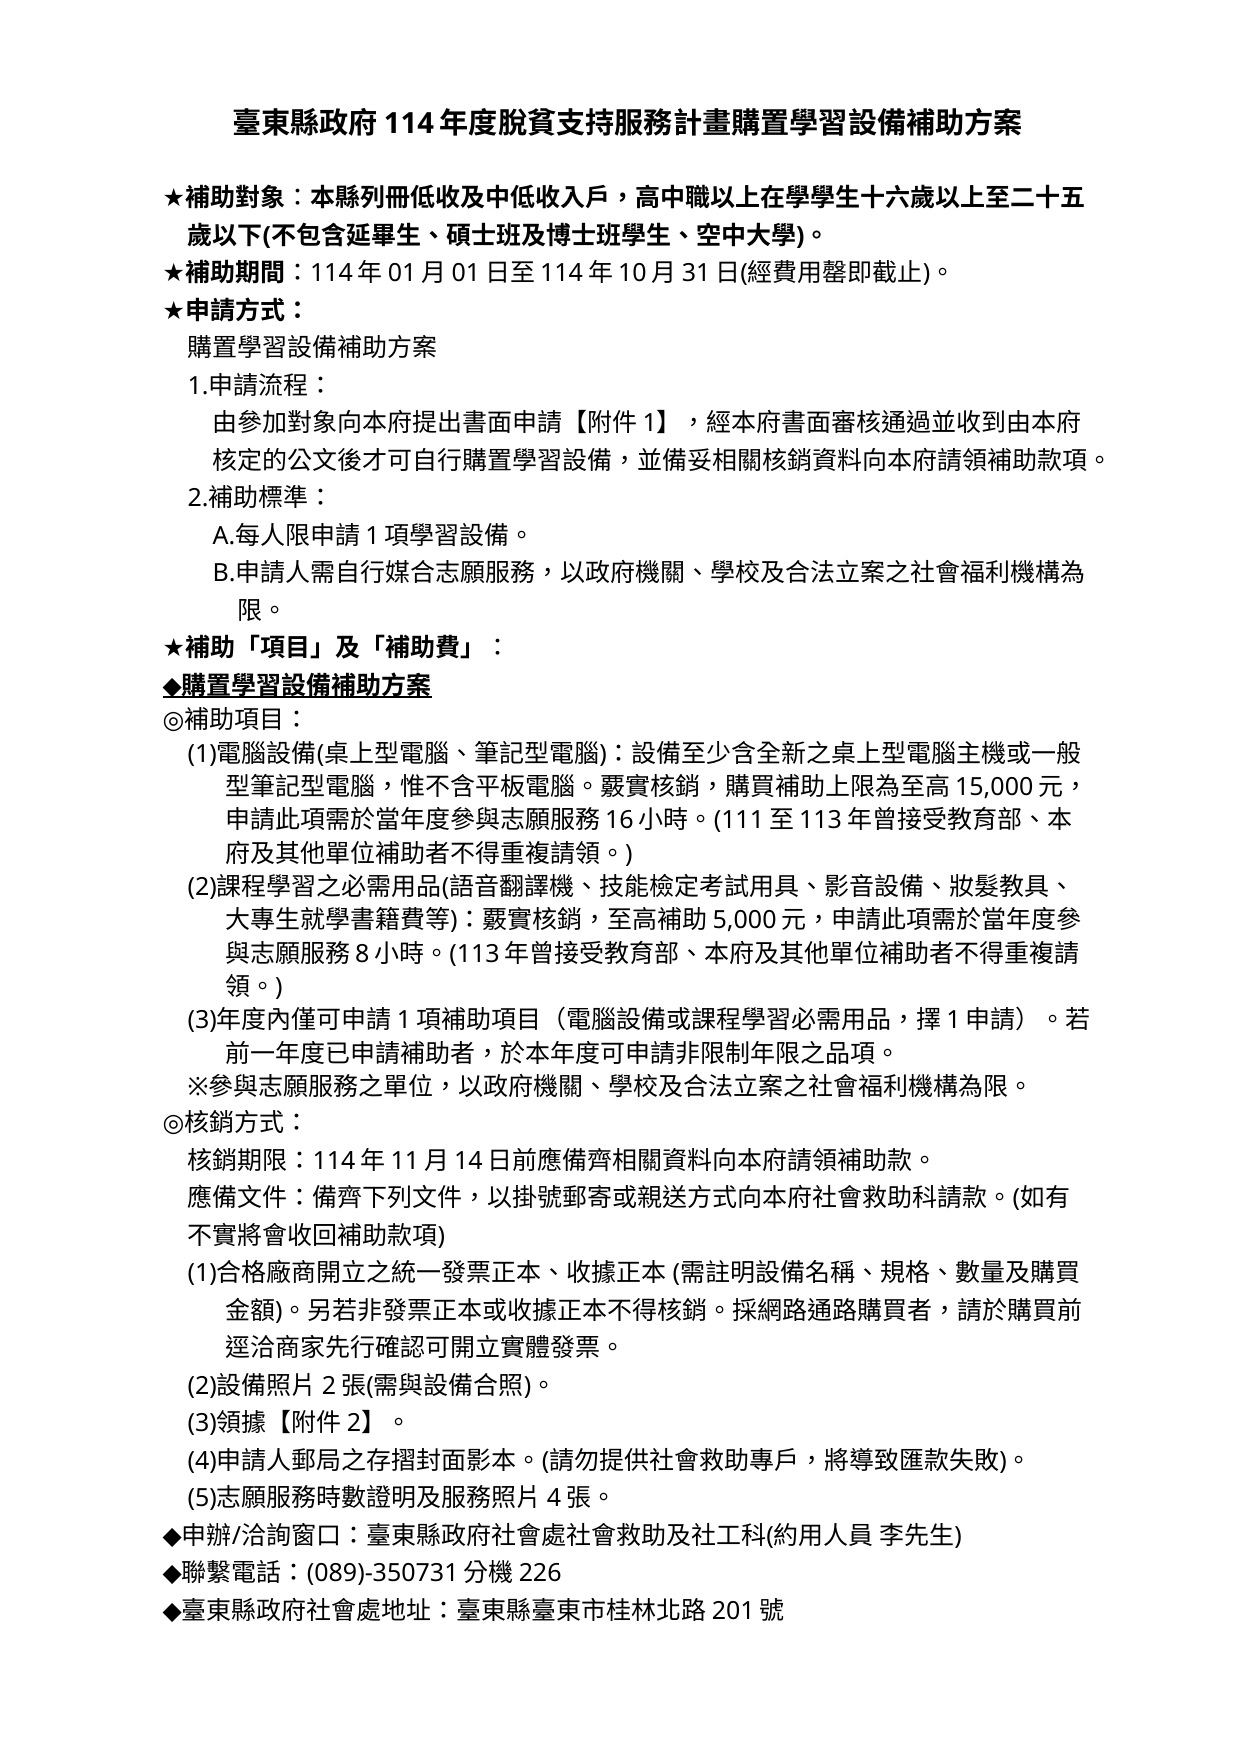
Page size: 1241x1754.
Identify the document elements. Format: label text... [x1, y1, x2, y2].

text ◎核銷方式： [162, 1102, 1092, 1139]
text ◆購置學習設備補助方案 [162, 664, 1092, 702]
text ◎補助項目： [162, 702, 1092, 735]
text 應備文件：備齊下列文件，以掛號郵寄或親送方式向本府社會救助科請款。(如有不實將會收回補助款項) [187, 1177, 1092, 1252]
text ★補助期間：114年01月01日至114年10月31日(經費用罄即截止)。 [162, 252, 1092, 289]
text 2.補助標準： [187, 477, 1092, 514]
text ◆臺東縣政府社會處地址：臺東縣臺東市桂林北路201號 [162, 1589, 1092, 1627]
text (5)志願服務時數證明及服務照片4張。 [187, 1477, 1092, 1514]
text ◆申辦/洽詢窗口：臺東縣政府社會處社會救助及社工科(約用人員 李先生) [162, 1514, 1092, 1552]
text (2)課程學習之必需用品(語音翻譯機、技能檢定考試用具、影音設備、妝髮教具、大專生就學書籍費等)：覈實核銷，至高補助5,000元，申請此項需於當年度參與志願服務8小時。(113年曾接受教育部、本府及其他單位補助者不得重複請領。) [187, 869, 1092, 1002]
text 臺東縣政府114年度脫貧支持服務計畫購置學習設備補助方案 [162, 83, 1092, 158]
text (3)年度內僅可申請1項補助項目（電腦設備或課程學習必需用品，擇1申請）。若前一年度已申請補助者，於本年度可申請非限制年限之品項。 [187, 1002, 1092, 1069]
text (2)設備照片2張(需與設備合照)。 [187, 1364, 1092, 1402]
text (4)申請人郵局之存摺封面影本。(請勿提供社會救助專戶，將導致匯款失敗)。 [187, 1439, 1092, 1477]
text 1.申請流程： [187, 364, 1092, 402]
text ◆聯繫電話：(089)-350731分機226 [162, 1552, 1092, 1589]
text 購置學習設備補助方案 [187, 327, 1092, 364]
text ※參與志願服務之單位，以政府機關、學校及合法立案之社會福利機構為限。 [187, 1069, 1092, 1102]
text 由參加對象向本府提出書面申請【附件1】，經本府書面審核通過並收到由本府核定的公文後才可自行購置學習設備，並備妥相關核銷資料向本府請領補助款項。 [212, 402, 1092, 477]
text 核銷期限：114年11月14日前應備齊相關資料向本府請領補助款。 [187, 1139, 1092, 1177]
text A.每人限申請1項學習設備。 [212, 514, 1092, 552]
text (3)領據【附件2】。 [187, 1402, 1092, 1439]
text B.申請人需自行媒合志願服務，以政府機關、學校及合法立案之社會福利機構為限。 [212, 552, 1092, 627]
text (1)電腦設備(桌上型電腦、筆記型電腦)：設備至少含全新之桌上型電腦主機或一般型筆記型電腦，惟不含平板電腦。覈實核銷，購買補助上限為至高15,000元，申請此項需於當年度參與志願服務16小時。(111至113年曾接受教育部、本府及其他單位補助者不得重複請領。) [187, 735, 1092, 869]
text ★申請方式： [162, 289, 1092, 327]
text ★補助「項目」及「補助費」： [162, 627, 1092, 664]
text ★補助對象：本縣列冊低收及中低收入戶，高中職以上在學學生十六歲以上至二十五歲以下(不包含延畢生、碩士班及博士班學生、空中大學)。 [162, 177, 1092, 252]
text (1)合格廠商開立之統一發票正本、收據正本 (需註明設備名稱、規格、數量及購買金額)。另若非發票正本或收據正本不得核銷。採網路通路購買者，請於購買前逕洽商家先行確認可開立實體發票。 [187, 1252, 1092, 1364]
